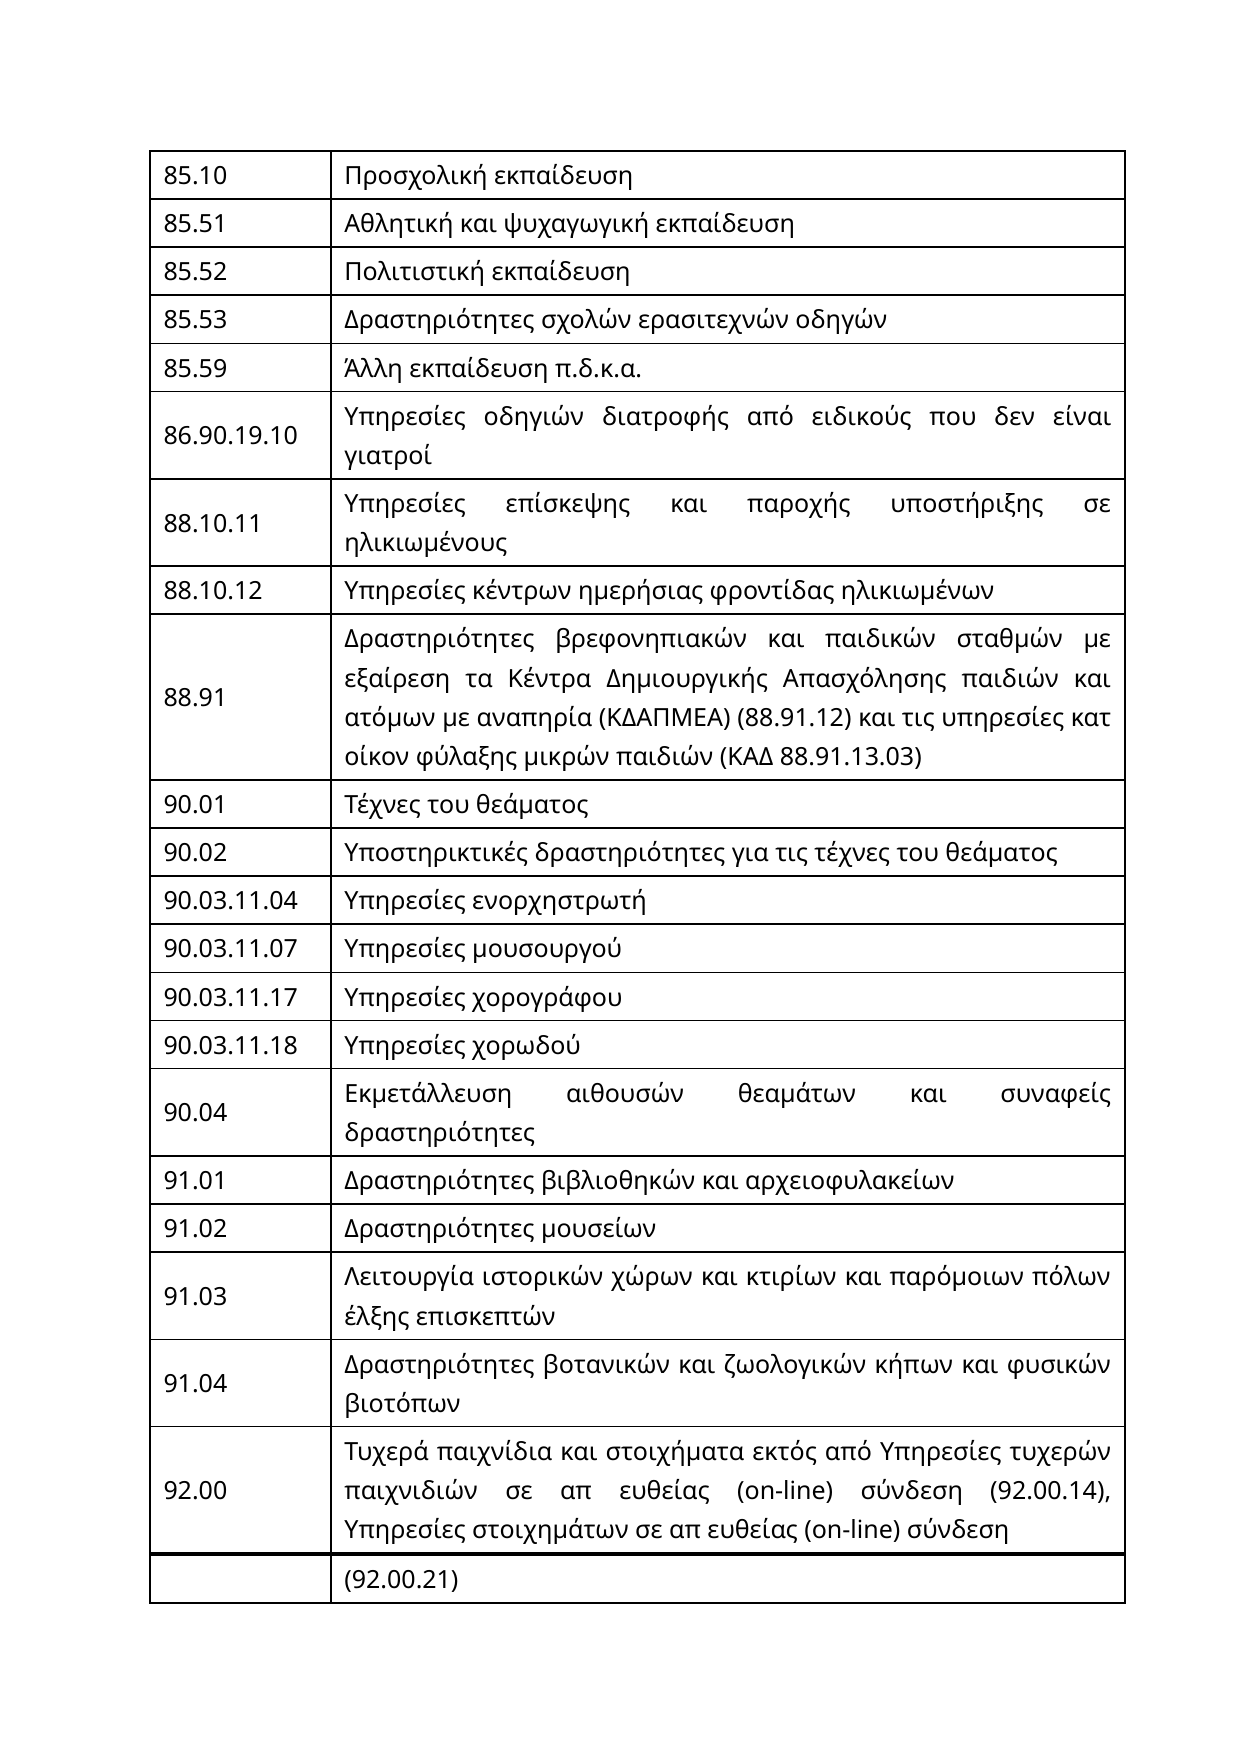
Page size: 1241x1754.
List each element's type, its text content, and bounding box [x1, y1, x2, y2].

table_cell 85.10 [151, 152, 330, 198]
table_cell 92.00 [151, 1427, 330, 1552]
table_cell Άλλη εκπαίδευση π.δ.κ.α. [332, 344, 1124, 391]
table_cell 85.59 [151, 344, 330, 391]
table_cell 88.10.12 [151, 567, 330, 613]
table_cell Υπηρεσίες οδηγιών διατροφής από ειδικούς που δεν είναι γιατροί [332, 392, 1124, 478]
table_header [151, 1556, 330, 1602]
table_cell 91.03 [151, 1253, 330, 1338]
table_cell 90.03.11.18 [151, 1021, 330, 1068]
table_cell 90.03.11.17 [151, 973, 330, 1019]
table_cell 90.01 [151, 781, 330, 827]
table_cell 90.03.11.07 [151, 925, 330, 971]
table_cell Υπηρεσίες κέντρων ημερήσιας φροντίδας ηλικιωμένων [332, 567, 1124, 613]
table_cell Τυχερά παιχνίδια και στοιχήματα εκτός από Υπηρεσίες τυχερών παιχνιδιών σε απ ευθείας (on-line) σύνδεση (92.00.14), Υπηρεσίες στοιχημάτων σε απ ευθείας (on-line) σύνδεση [332, 1427, 1124, 1552]
table_cell Υπηρεσίες μουσουργού [332, 925, 1124, 971]
table_cell Αθλητική και ψυχαγωγική εκπαίδευση [332, 200, 1124, 246]
table_cell Τέχνες του θεάματος [332, 781, 1124, 827]
table_cell 85.52 [151, 248, 330, 294]
table_cell 90.03.11.04 [151, 877, 330, 923]
table_cell 91.04 [151, 1340, 330, 1426]
table_cell Λειτουργία ιστορικών χώρων και κτιρίων και παρόμοιων πόλων έλξης επισκεπτών [332, 1253, 1124, 1338]
table_cell Υπηρεσίες επίσκεψης και παροχής υποστήριξης σε ηλικιωμένους [332, 480, 1124, 565]
table_cell Δραστηριότητες βιβλιοθηκών και αρχειοφυλακείων [332, 1157, 1124, 1203]
table_cell Δραστηριότητες μουσείων [332, 1205, 1124, 1251]
table_cell Δραστηριότητες βοτανικών και ζωολογικών κήπων και φυσικών βιοτόπων [332, 1340, 1124, 1426]
table_cell 88.91 [151, 615, 330, 779]
table_cell Εκμετάλλευση αιθουσών θεαμάτων και συναφείς δραστηριότητες [332, 1069, 1124, 1155]
table_cell Πολιτιστική εκπαίδευση [332, 248, 1124, 294]
table_cell Υποστηρικτικές δραστηριότητες για τις τέχνες του θεάματος [332, 829, 1124, 875]
table_cell 88.10.11 [151, 480, 330, 565]
table_cell Υπηρεσίες χορωδού [332, 1021, 1124, 1068]
table_cell 90.04 [151, 1069, 330, 1155]
table_cell 85.53 [151, 296, 330, 342]
table_cell Υπηρεσίες χορογράφου [332, 973, 1124, 1019]
table_cell Υπηρεσίες ενορχηστρωτή [332, 877, 1124, 923]
table_cell Δραστηριότητες σχολών ερασιτεχνών οδηγών [332, 296, 1124, 342]
table_cell 90.02 [151, 829, 330, 875]
table_cell 86.90.19.10 [151, 392, 330, 478]
table_cell 91.01 [151, 1157, 330, 1203]
table_cell Δραστηριότητες βρεφονηπιακών και παιδικών σταθμών με εξαίρεση τα Κέντρα Δημιουργικής Απασχόλησης παιδιών και ατόμων με αναπηρία (ΚΔΑΠΜΕΑ) (88.91.12) και τις υπηρεσίες κατ οίκον φύλαξης μικρών παιδιών (ΚΑΔ 88.91.13.03) [332, 615, 1124, 779]
table_header (92.00.21) [332, 1556, 1124, 1602]
table_cell 91.02 [151, 1205, 330, 1251]
table_cell 85.51 [151, 200, 330, 246]
table_cell Προσχολική εκπαίδευση [332, 152, 1124, 198]
